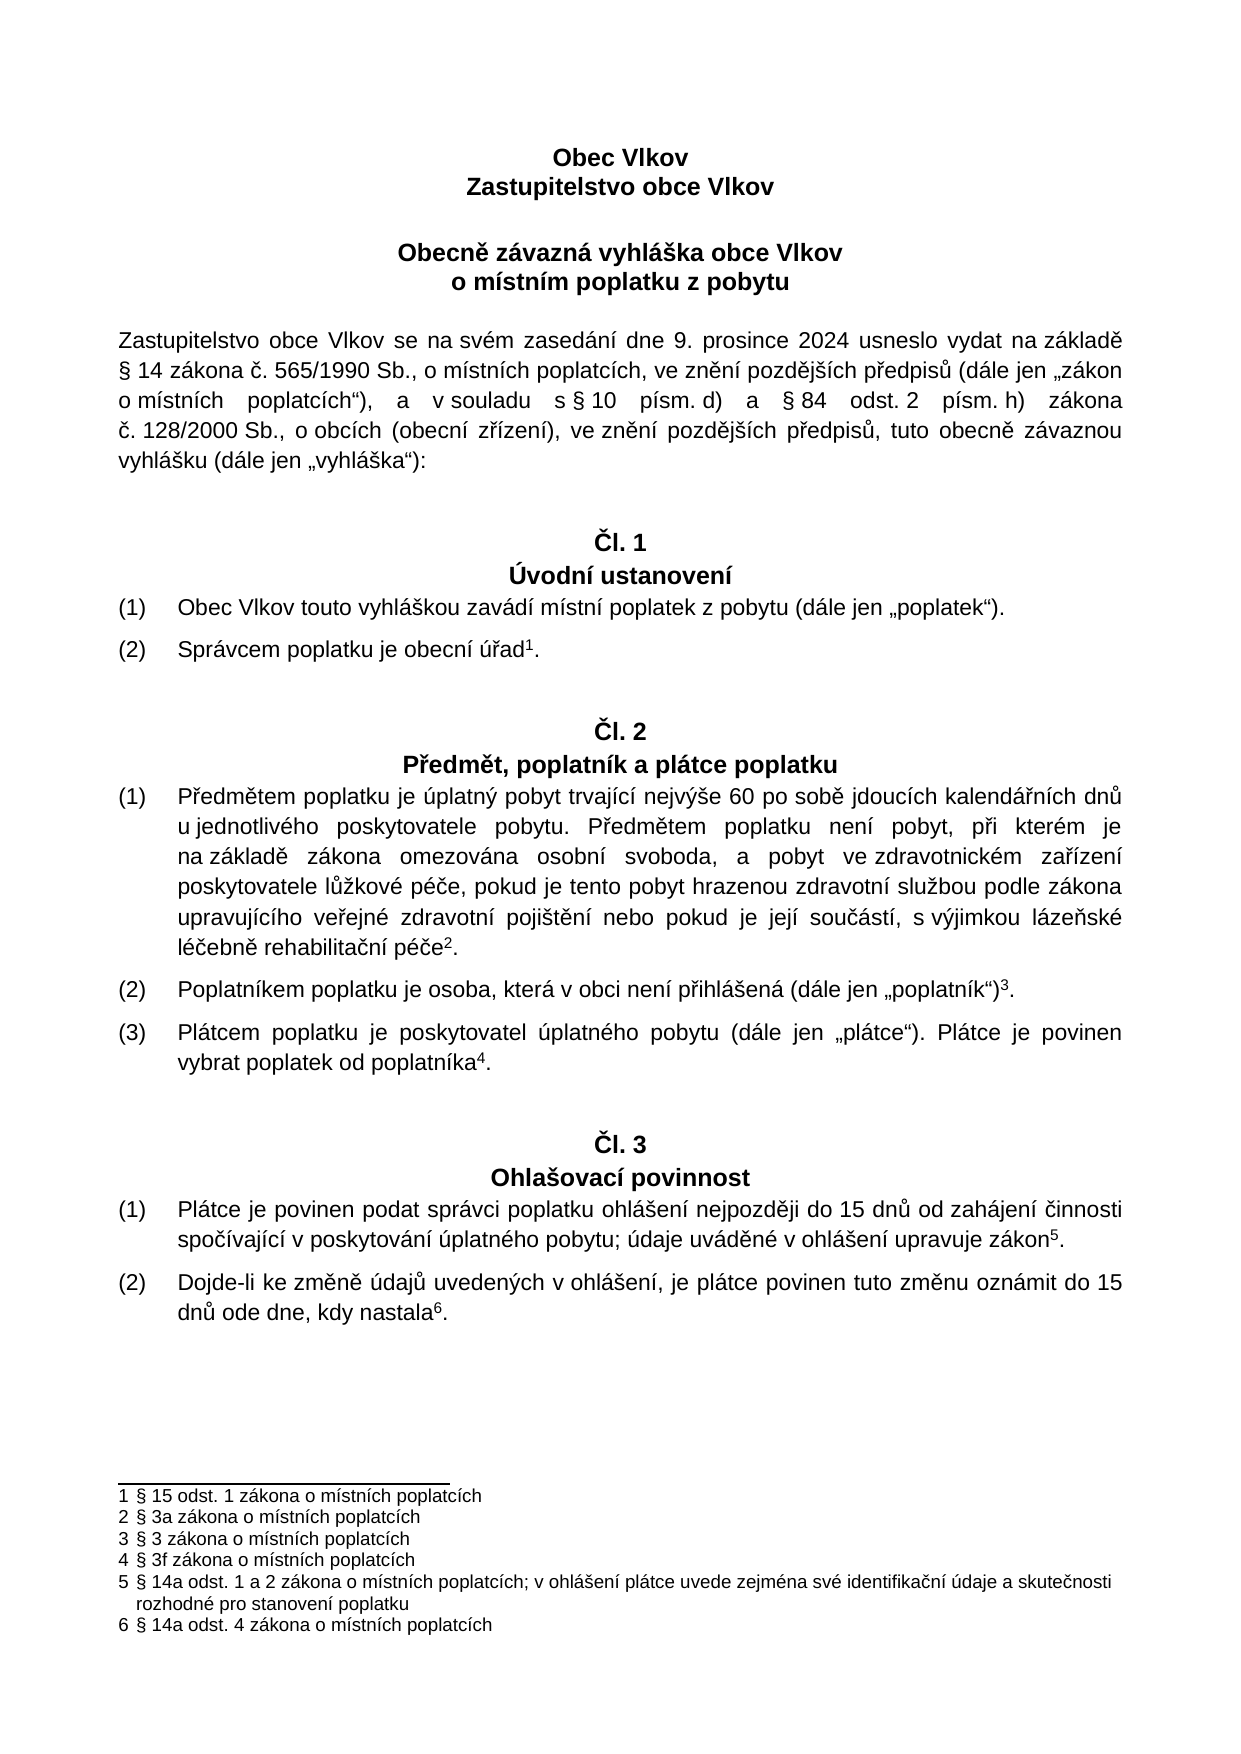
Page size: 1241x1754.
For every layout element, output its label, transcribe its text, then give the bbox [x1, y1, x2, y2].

list Plátcem poplatku je poskytovatel úplatného pobytu (dále jen „plátce“). Plátce je povinen vybrat poplatek od poplatníka. [118, 1019, 1122, 1076]
list Předmětem poplatku je úplatný pobyt trvající nejvýše 60 po sobě jdoucích kalendářních dnů u jednotlivého poskytovatele pobytu. Předmětem poplatku není pobyt, při kterém je na základě zákona omezována osobní svoboda, a pobyt ve zdravotnickém zařízení poskytovatele lůžkové péče, pokud je tento pobyt hrazenou zdravotní službou podle zákona upravujícího veřejné zdravotní pojištění nebo pokud je její součástí, s výjimkou lázeňské léčebně rehabilitační péče. [118, 783, 1122, 960]
text Obec Vlkov Zastupitelstvo obce Vlkov [118, 143, 1122, 201]
list § 3f zákona o místních poplatcích [118, 1549, 1122, 1571]
list Správcem poplatku je obecní úřad. [118, 636, 1122, 663]
subtitle Čl. 3 Ohlašovací povinnost [118, 1129, 1122, 1191]
list § 14a odst. 4 zákona o místních poplatcích [118, 1614, 1122, 1635]
list § 15 odst. 1 zákona o místních poplatcích [118, 1484, 1122, 1506]
list Obec Vlkov touto vyhláškou zavádí místní poplatek z pobytu (dále jen „poplatek“). [118, 594, 1122, 620]
list § 3a zákona o místních poplatcích [118, 1506, 1122, 1528]
list Plátce je povinen podat správci poplatku ohlášení nejpozději do 15 dnů od zahájení činnosti spočívající v poskytování úplatného pobytu; údaje uváděné v ohlášení upravuje zákon. [118, 1196, 1122, 1252]
list Dojde-li ke změně údajů uvedených v ohlášení, je plátce povinen tuto změnu oznámit do 15 dnů ode dne, kdy nastala. [118, 1268, 1122, 1325]
text Zastupitelstvo obce Vlkov se na svém zasedání dne 9. prosince 2024 usneslo vydat na základě § 14 zákona č. 565/1990 Sb., o místních poplatcích, ve znění pozdějších předpisů (dále jen „zákon o místních poplatcích“), a v souladu s § 10 písm. d) a § 84 odst. 2 písm. h) zákona č. 128/2000 Sb., o obcích (obecní zřízení), ve znění pozdějších předpisů, tuto obecně závaznou vyhlášku (dále jen „vyhláška“): [118, 327, 1122, 474]
list § 3 zákona o místních poplatcích [118, 1528, 1122, 1549]
list Poplatníkem poplatku je osoba, která v obci není přihlášená (dále jen „poplatník“). [118, 976, 1122, 1003]
subtitle Čl. 2 Předmět, poplatník a plátce poplatku [118, 717, 1122, 778]
subtitle Čl. 1 Úvodní ustanovení [118, 528, 1122, 589]
list § 14a odst. 1 a 2 zákona o místních poplatcích; v ohlášení plátce uvede zejména své identifikační údaje a skutečnosti rozhodné pro stanovení poplatku [118, 1571, 1122, 1614]
subtitle Obecně závazná vyhláška obce Vlkov o místním poplatku z pobytu [118, 238, 1122, 295]
